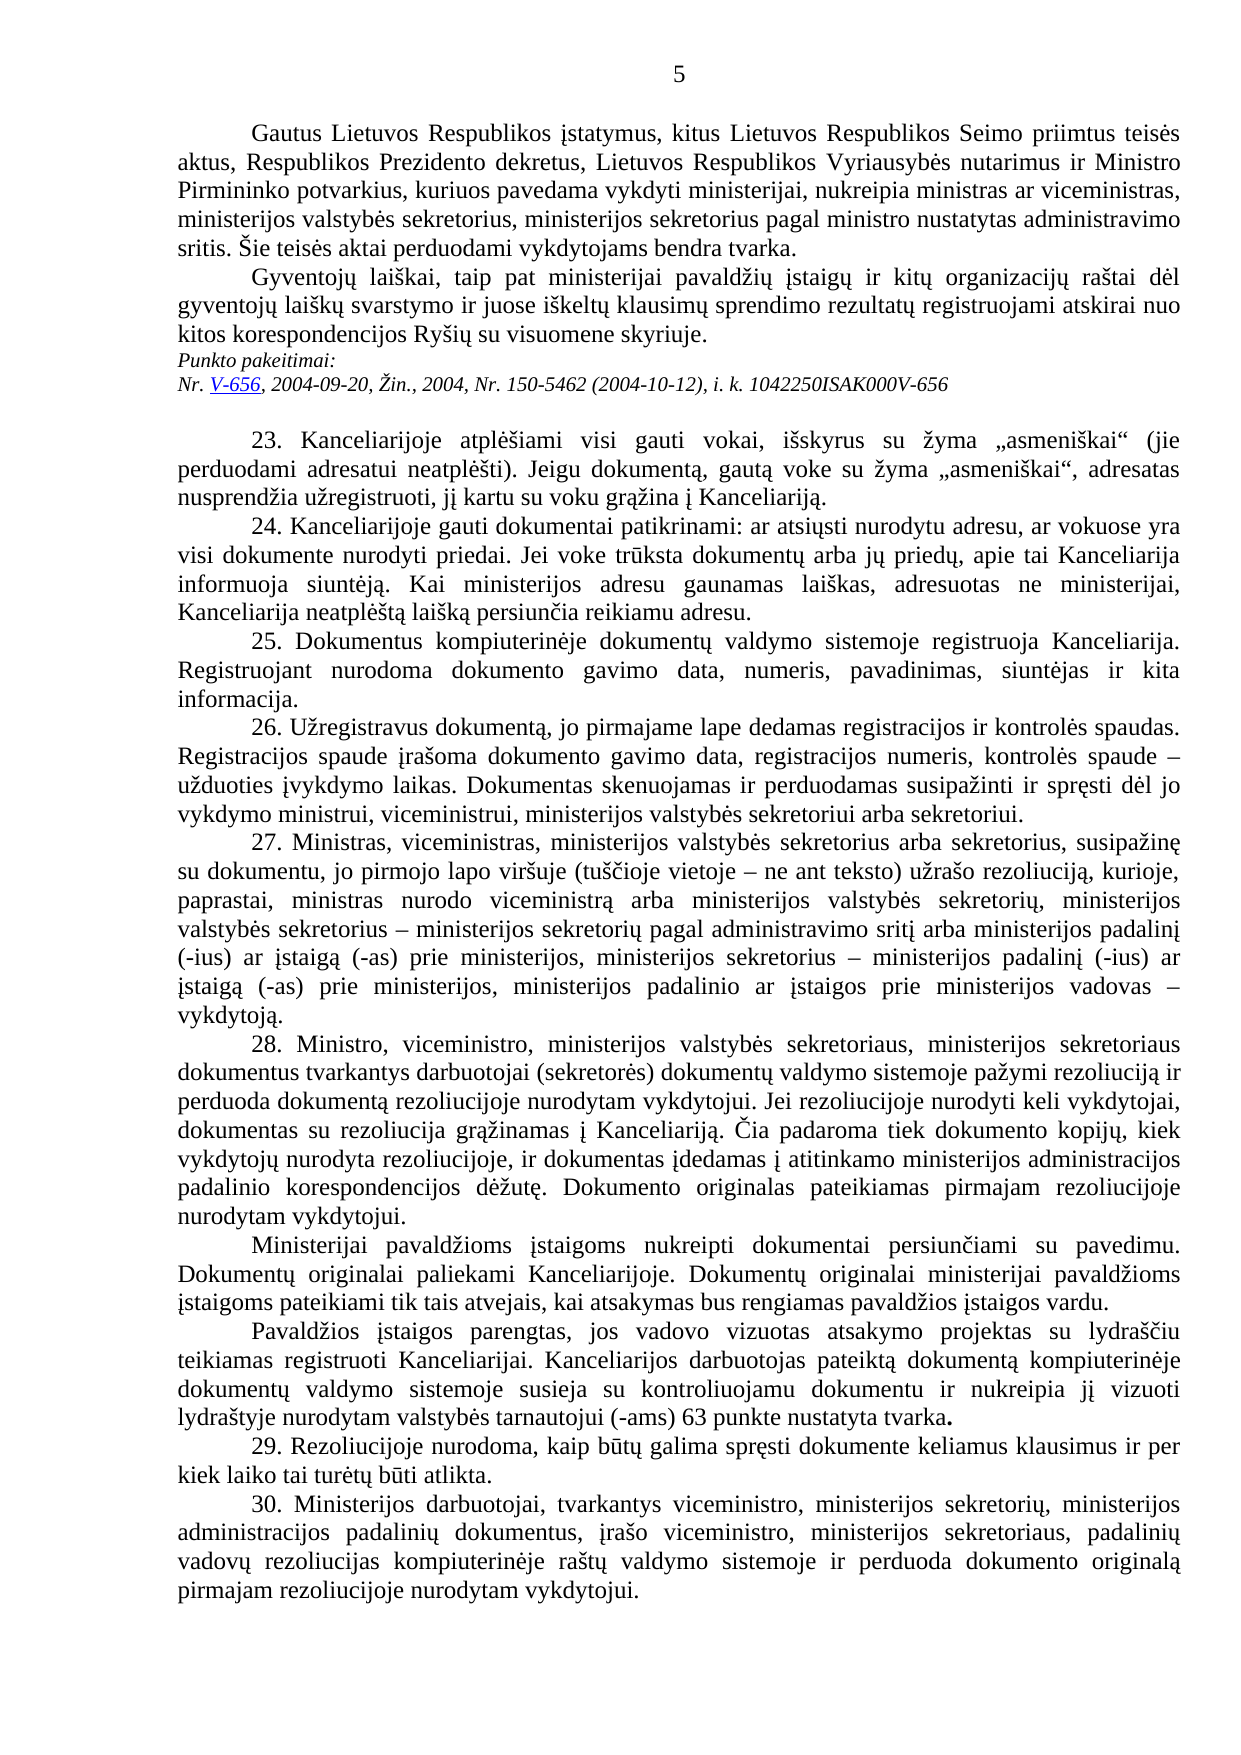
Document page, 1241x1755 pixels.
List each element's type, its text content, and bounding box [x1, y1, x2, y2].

text Ministerijai pavaldžioms įstaigoms nukreipti dokumentai persiunčiami su pavedimu. Dokumentų originalai paliekami Kanceliarijoje. Dokumentų originalai ministerijai pavaldžioms įstaigoms pateikiami tik tais atvejais, kai atsakymas bus rengiamas pavaldžios įstaigos vardu. [177, 1230, 1181, 1316]
text Punkto pakeitimai: [177, 348, 1181, 372]
text 23. Kanceliarijoje atplėšiami visi gauti vokai, išskyrus su žyma „asmeniškai“ (jie perduodami adresatui neatplėšti). Jeigu dokumentą, gautą voke su žyma „asmeniškai“, adresatas nusprendžia užregistruoti, jį kartu su voku grąžina į Kanceliariją. [177, 425, 1181, 511]
text 26. Užregistravus dokumentą, jo pirmajame lape dedamas registracijos ir kontrolės spaudas. Registracijos spaude įrašoma dokumento gavimo data, registracijos numeris, kontrolės spaude – užduoties įvykdymo laikas. Dokumentas skenuojamas ir perduodamas susipažinti ir spręsti dėl jo vykdymo ministrui, viceministrui, ministerijos valstybės sekretoriui arba sekretoriui. [177, 712, 1181, 827]
text 27. Ministras, viceministras, ministerijos valstybės sekretorius arba sekretorius, susipažinę su dokumentu, jo pirmojo lapo viršuje (tuščioje vietoje – ne ant teksto) užrašo rezoliuciją, kurioje, paprastai, ministras nurodo viceministrą arba ministerijos valstybės sekretorių, ministerijos valstybės sekretorius – ministerijos sekretorių pagal administravimo sritį arba ministerijos padalinį (-ius) ar įstaigą (-as) prie ministerijos, ministerijos sekretorius – ministerijos padalinį (-ius) ar įstaigą (-as) prie ministerijos, ministerijos padalinio ar įstaigos prie ministerijos vadovas – vykdytoją. [177, 827, 1181, 1029]
text 25. Dokumentus kompiuterinėje dokumentų valdymo sistemoje registruoja Kanceliarija. Registruojant nurodoma dokumento gavimo data, numeris, pavadinimas, siuntėjas ir kita informacija. [177, 626, 1181, 712]
text 28. Ministro, viceministro, ministerijos valstybės sekretoriaus, ministerijos sekretoriaus dokumentus tvarkantys darbuotojai (sekretorės) dokumentų valdymo sistemoje pažymi rezoliuciją ir perduoda dokumentą rezoliucijoje nurodytam vykdytojui. Jei rezoliucijoje nurodyti keli vykdytojai, dokumentas su rezoliucija grąžinamas į Kanceliariją. Čia padaroma tiek dokumento kopijų, kiek vykdytojų nurodyta rezoliucijoje, ir dokumentas įdedamas į atitinkamo ministerijos administracijos padalinio korespondencijos dėžutę. Dokumento originalas pateikiamas pirmajam rezoliucijoje nurodytam vykdytojui. [177, 1029, 1181, 1230]
text Pavaldžios įstaigos parengtas, jos vadovo vizuotas atsakymo projektas su lydraščiu teikiamas registruoti Kanceliarijai. Kanceliarijos darbuotojas pateiktą dokumentą kompiuterinėje dokumentų valdymo sistemoje susieja su kontroliuojamu dokumentu ir nukreipia jį vizuoti lydraštyje nurodytam valstybės tarnautojui (-ams) 63 punkte nustatyta tvarka. [177, 1316, 1181, 1431]
text Nr. V-656, 2004-09-20, Žin., 2004, Nr. 150-5462 (2004-10-12), i. k. 1042250ISAK000V-656 [177, 372, 1181, 396]
text Gautus Lietuvos Respublikos įstatymus, kitus Lietuvos Respublikos Seimo priimtus teisės aktus, Respublikos Prezidento dekretus, Lietuvos Respublikos Vyriausybės nutarimus ir Ministro Pirmininko potvarkius, kuriuos pavedama vykdyti ministerijai, nukreipia ministras ar viceministras, ministerijos valstybės sekretorius, ministerijos sekretorius pagal ministro nustatytas administravimo sritis. Šie teisės aktai perduodami vykdytojams bendra tvarka. [177, 118, 1181, 262]
text 24. Kanceliarijoje gauti dokumentai patikrinami: ar atsiųsti nurodytu adresu, ar vokuose yra visi dokumente nurodyti priedai. Jei voke trūksta dokumentų arba jų priedų, apie tai Kanceliarija informuoja siuntėją. Kai ministerijos adresu gaunamas laiškas, adresuotas ne ministerijai, Kanceliarija neatplėštą laišką persiunčia reikiamu adresu. [177, 511, 1181, 626]
text 30. Ministerijos darbuotojai, tvarkantys viceministro, ministerijos sekretorių, ministerijos administracijos padalinių dokumentus, įrašo viceministro, ministerijos sekretoriaus, padalinių vadovų rezoliucijas kompiuterinėje raštų valdymo sistemoje ir perduoda dokumento originalą pirmajam rezoliucijoje nurodytam vykdytojui. [177, 1489, 1181, 1604]
text Gyventojų laiškai, taip pat ministerijai pavaldžių įstaigų ir kitų organizacijų raštai dėl gyventojų laiškų svarstymo ir juose iškeltų klausimų sprendimo rezultatų registruojami atskirai nuo kitos korespondencijos Ryšių su visuomene skyriuje. [177, 262, 1181, 348]
text 29. Rezoliucijoje nurodoma, kaip būtų galima spręsti dokumente keliamus klausimus ir per kiek laiko tai turėtų būti atlikta. [177, 1431, 1181, 1489]
